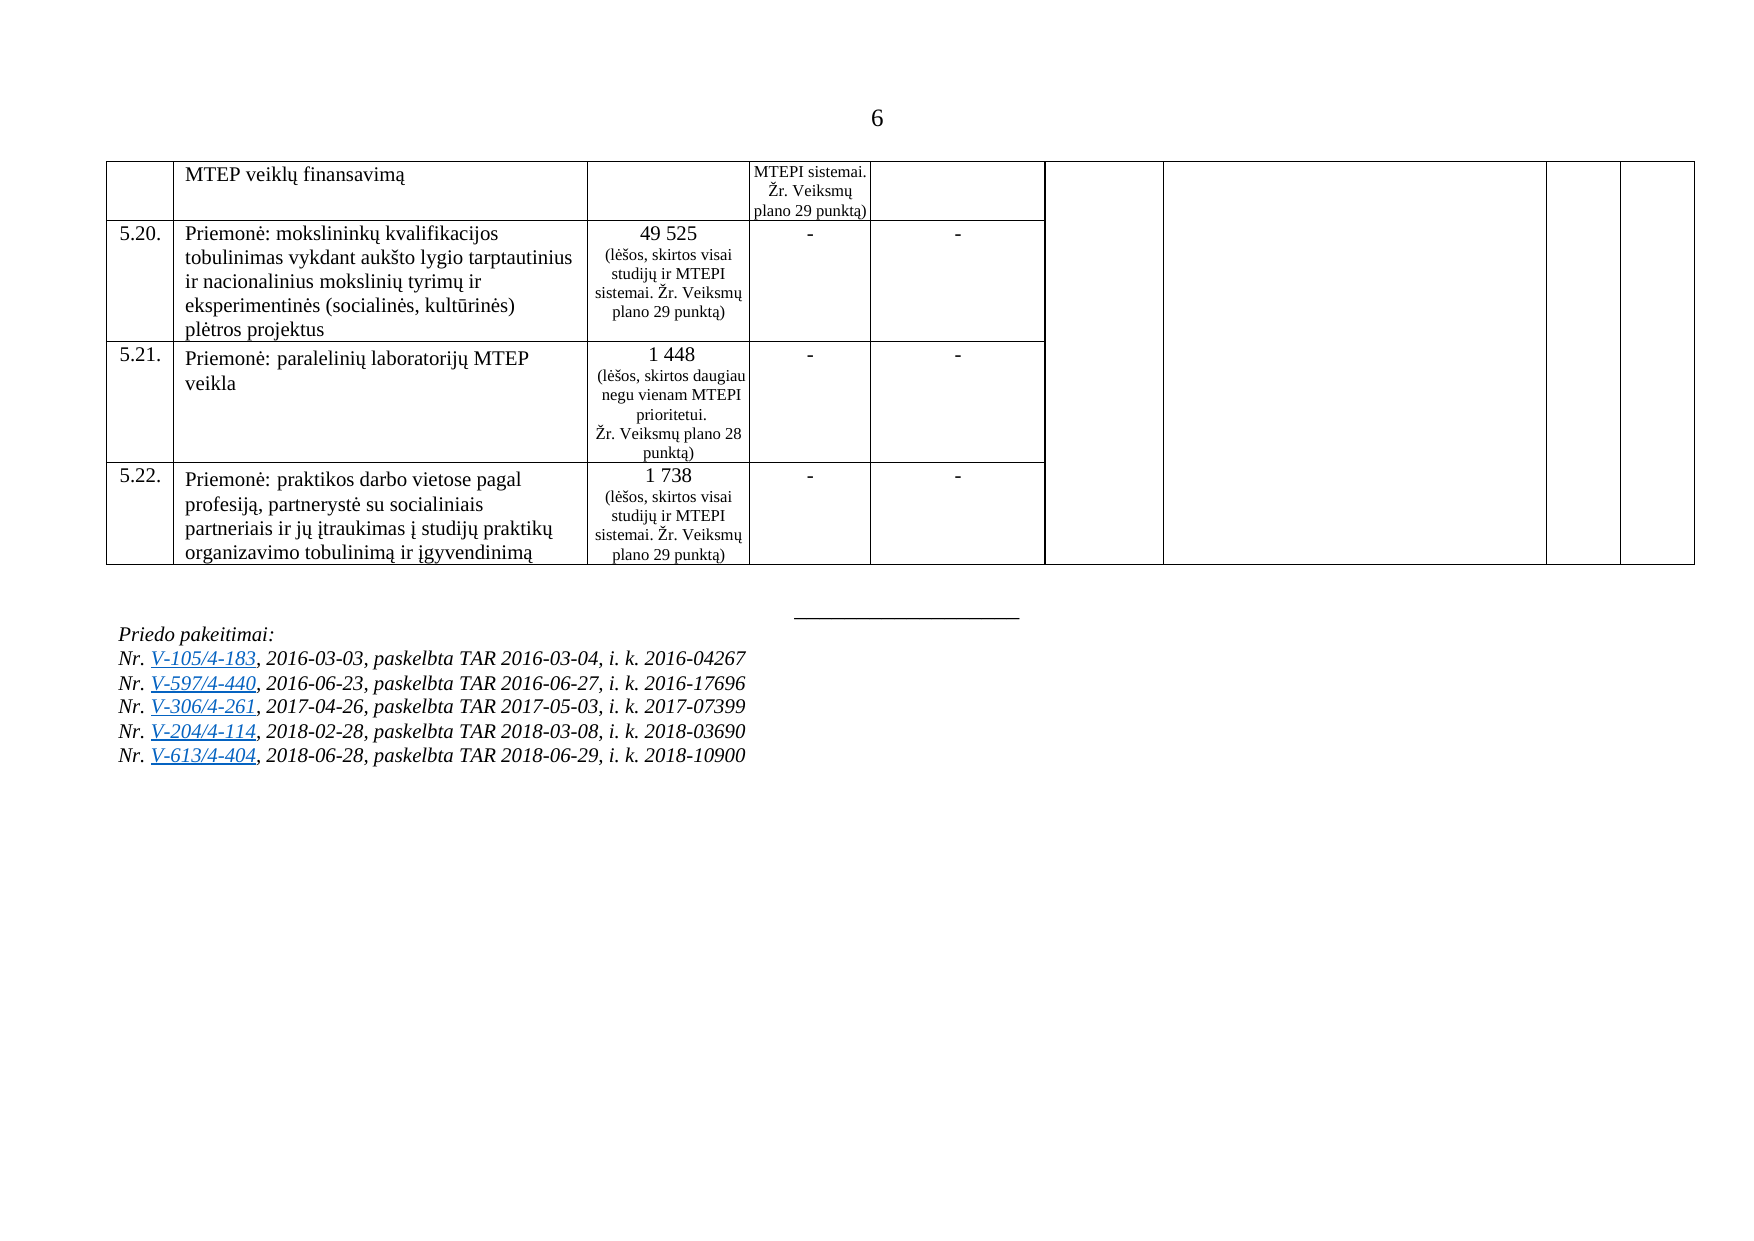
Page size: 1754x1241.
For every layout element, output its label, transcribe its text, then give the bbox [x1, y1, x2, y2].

table_cell Priemonė: paralelinių laboratorijų MTEP veikla [174, 342, 587, 462]
table_cell [1547, 162, 1620, 564]
text __________________ [118, 593, 1636, 622]
table_cell 1 738 (lėšos, skirtos visai studijų ir MTEPI sistemai. Žr. Veiksmų plano 29 punktą) [588, 463, 749, 564]
text Nr. V-204/4-114, 2018-02-28, paskelbta TAR 2018-03-08, i. k. 2018-03690 [118, 718, 1636, 743]
table_cell - [871, 162, 1044, 219]
table_cell [1621, 162, 1694, 564]
table_cell MTEPI sistemai. Žr. Veiksmų plano 29 punktą) [750, 162, 870, 219]
text Nr. V-306/4-261, 2017-04-26, paskelbta TAR 2017-05-03, i. k. 2017-07399 [118, 694, 1636, 718]
text Nr. V-613/4-404, 2018-06-28, paskelbta TAR 2018-06-29, i. k. 2018-10900 [118, 743, 1636, 767]
table_cell - [750, 463, 870, 564]
table_cell - [750, 221, 870, 341]
table_cell Priemonė: mokslininkų kvalifikacijos tobulinimas vykdant aukšto lygio tarptautinius ir nacionalinius mokslinių tyrimų ir eksperimentinės (socialinės, kultūrinės) plėtros projektus [174, 221, 587, 341]
table_cell - [871, 221, 1044, 341]
table_cell - [588, 162, 749, 219]
table_cell 5.21. [107, 342, 173, 462]
table_cell 5.22. [107, 463, 173, 564]
table_cell Priemonė: praktikos darbo vietose pagal profesiją, partnerystė su socialiniais partneriais ir jų įtraukimas į studijų praktikų organizavimo tobulinimą ir įgyvendinimą [174, 463, 587, 564]
text Nr. V-597/4-440, 2016-06-23, paskelbta TAR 2016-06-27, i. k. 2016-17696 [118, 670, 1636, 694]
table_cell 49 525 (lėšos, skirtos visai studijų ir MTEPI sistemai. Žr. Veiksmų plano 29 punktą) [588, 221, 749, 341]
table_cell - [871, 342, 1044, 462]
text Priedo pakeitimai: [118, 622, 1636, 646]
table_cell - [750, 342, 870, 462]
table_cell - [871, 463, 1044, 564]
text Nr. V-105/4-183, 2016-03-03, paskelbta TAR 2016-03-04, i. k. 2016-04267 [118, 646, 1636, 670]
table_cell [107, 162, 173, 219]
table_cell [1046, 162, 1163, 564]
table_cell 5.20. [107, 221, 173, 341]
table_cell 1 448 (lėšos, skirtos daugiau negu vienam MTEPI prioritetui. Žr. Veiksmų plano 28 punktą) [588, 342, 749, 462]
table_cell MTEP veiklų finansavimą [174, 162, 587, 219]
table_cell [1164, 162, 1546, 564]
